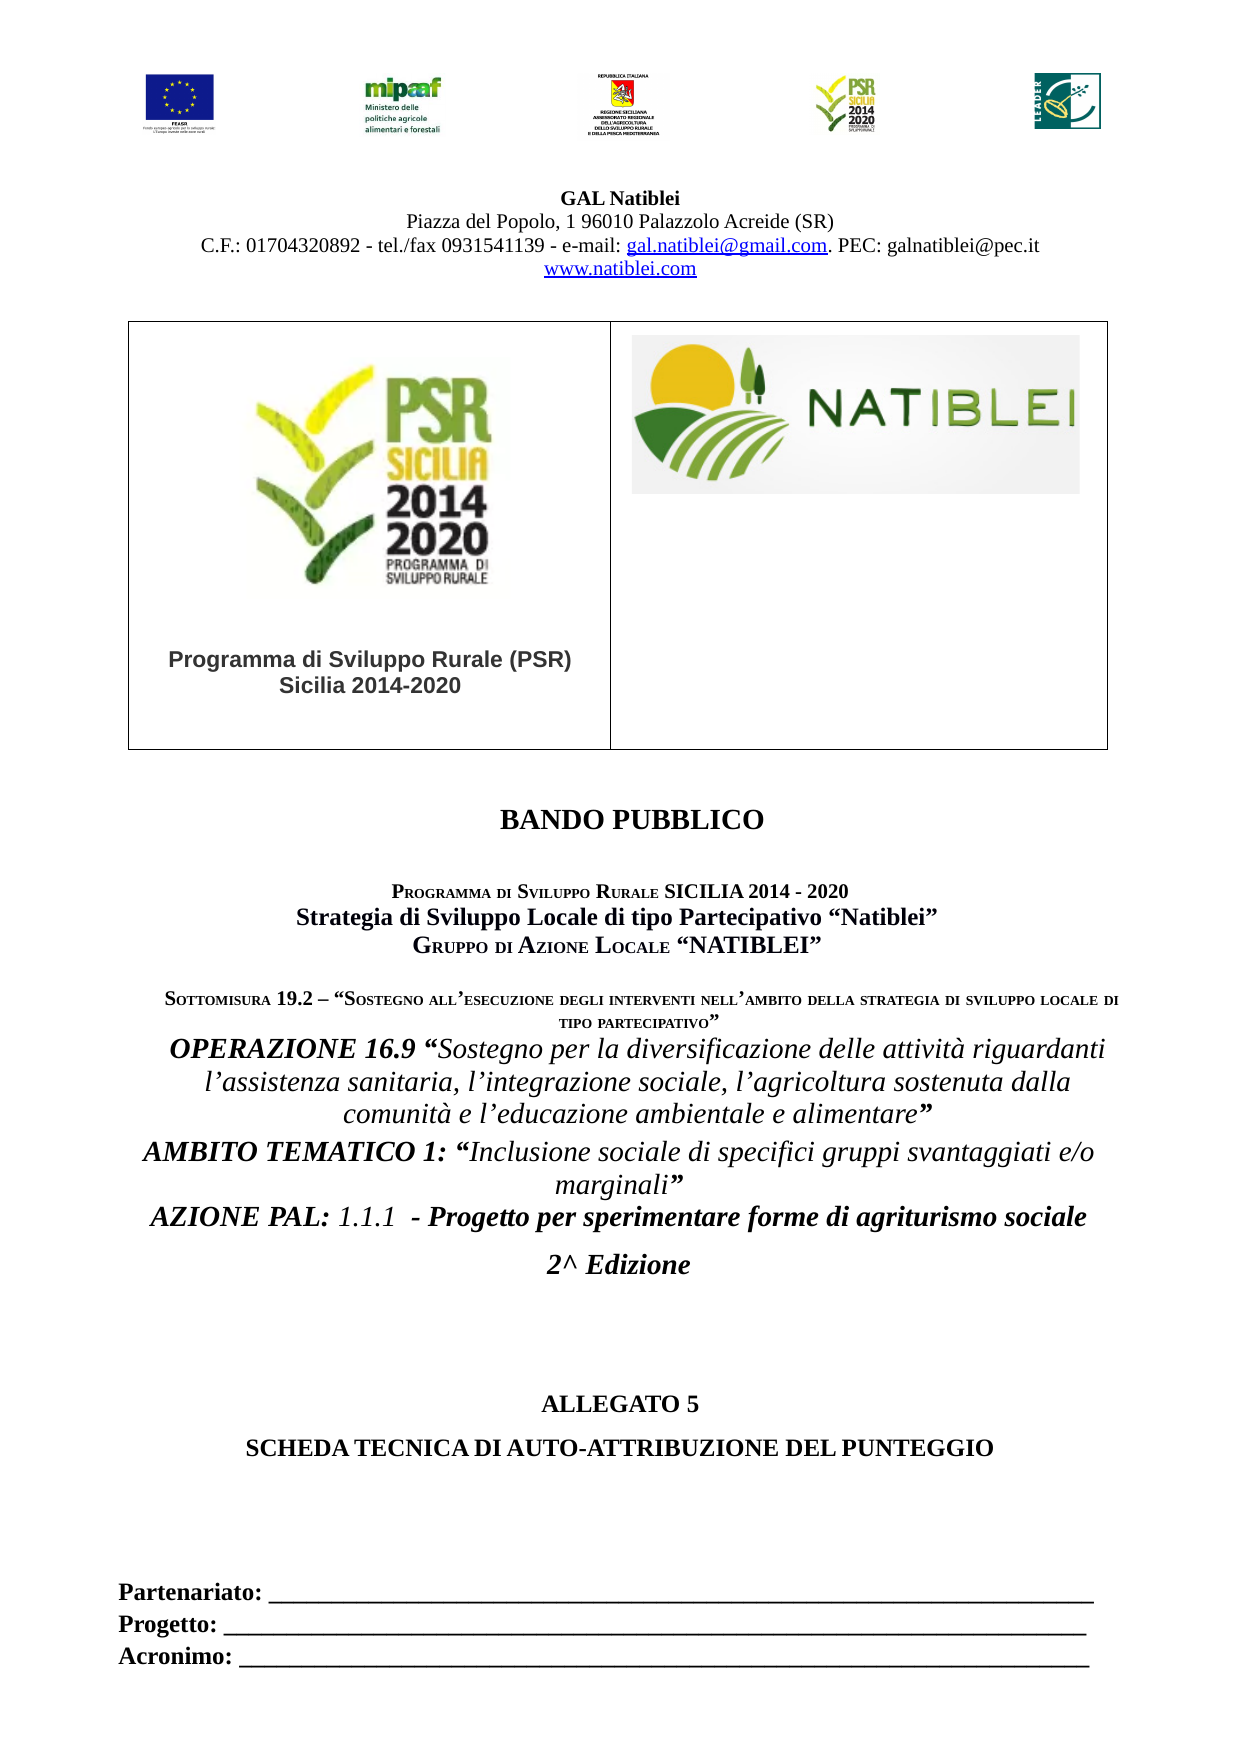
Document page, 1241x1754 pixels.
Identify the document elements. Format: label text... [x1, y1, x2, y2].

text ALLEGATO 5 [118, 1390, 1122, 1418]
table_header Gruppo di Azione Locale (GAL) Natiblei Soc. Coop. [611, 322, 1107, 749]
text Programma di Sviluppo Rurale SICILIA 2014 - 2020 [118, 880, 1122, 903]
text Gruppo di Azione Locale “NATIBLEI” [118, 931, 1122, 959]
subtitle BANDO PUBBLICO [208, 803, 1122, 835]
text www.natiblei.com [118, 257, 1122, 280]
picture [809, 73, 880, 135]
text Strategia di Sviluppo Locale di tipo Partecipativo “Natiblei” [118, 903, 1122, 931]
text AMBITO TEMATICO 1: “Inclusione sociale di specifici gruppi svantaggiati e/o marginali” [118, 1136, 1122, 1200]
text Sottomisura 19.2 – “Sostegno all’esecuzione degli interventi nell’ambito della strategia di sviluppo locale di tipo partecipativo” [156, 986, 1122, 1033]
picture [1034, 73, 1101, 129]
text Acronimo: ____________________________________________________________________ [118, 1642, 1122, 1669]
text Progetto: _____________________________________________________________________ [118, 1610, 1122, 1638]
text AZIONE PAL: 1.1.1 - Progetto per sperimentare forme di agriturismo sociale [118, 1200, 1122, 1233]
text Piazza del Popolo, 1 96010 Palazzolo Acreide (SR) C.F.: 01704320892 - tel./fax 0931541139 - e-mail: gal.natiblei@gmail.com. PEC: galnatiblei@pec.it [118, 210, 1122, 257]
text SCHEDA TECNICA DI AUTO-ATTRIBUZIONE DEL PUNTEGGIO [118, 1434, 1122, 1462]
picture [229, 357, 511, 599]
text OPERAZIONE 16.9 “Sostegno per la diversificazione delle attività riguardanti l’assistenza sanitaria, l’integrazione sociale, l’agricoltura sostenuta dalla comunità e l’educazione ambientale e alimentare” [156, 1033, 1122, 1129]
picture [359, 73, 445, 137]
picture [577, 73, 670, 141]
text Partenariato: __________________________________________________________________ [118, 1578, 1122, 1606]
text GAL Natiblei [118, 187, 1122, 210]
table_header Programma di Sviluppo Rurale (PSR) Sicilia 2014-2020 [129, 322, 610, 749]
text 2^ Edizione [118, 1249, 1122, 1281]
